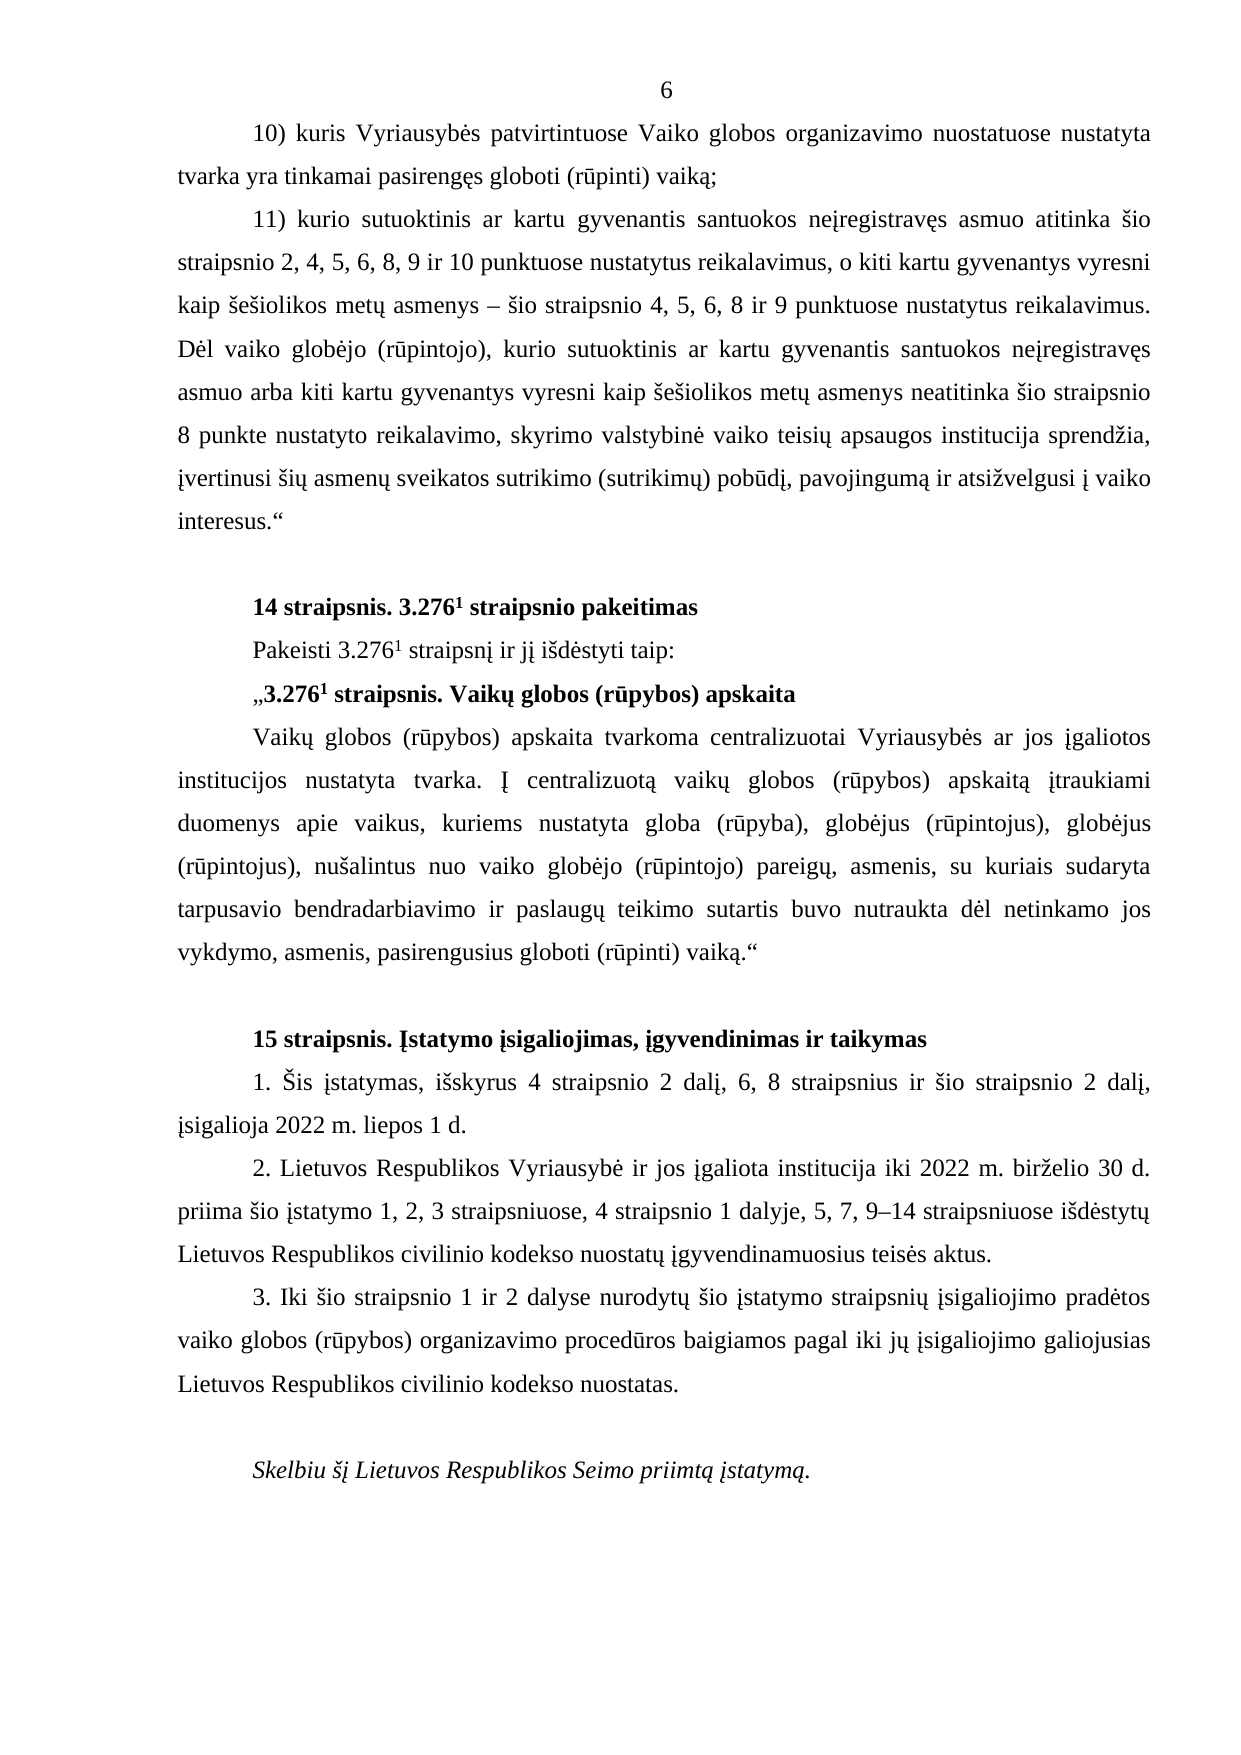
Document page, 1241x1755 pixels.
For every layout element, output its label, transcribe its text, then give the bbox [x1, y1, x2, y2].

text 1. Šis įstatymas, išskyrus 4 straipsnio 2 dalį, 6, 8 straipsnius ir šio straipsnio 2 dalį, įsigalioja 2022 m. liepos 1 d. [177, 1067, 1152, 1139]
text 2. Lietuvos Respublikos Vyriausybė ir jos įgaliota institucija iki 2022 m. birželio 30 d. priima šio įstatymo 1, 2, 3 straipsniuose, 4 straipsnio 1 dalyje, 5, 7, 9–14 straipsniuose išdėstytų Lietuvos Respublikos civilinio kodekso nuostatų įgyvendinamuosius teisės aktus. [177, 1153, 1152, 1268]
text Vaikų globos (rūpybos) apskaita tvarkoma centralizuotai Vyriausybės ar jos įgaliotos institucijos nustatyta tvarka. Į centralizuotą vaikų globos (rūpybos) apskaitą įtraukiami duomenys apie vaikus, kuriems nustatyta globa (rūpyba), globėjus (rūpintojus), globėjus (rūpintojus), nušalintus nuo vaiko globėjo (rūpintojo) pareigų, asmenis, su kuriais sudaryta tarpusavio bendradarbiavimo ir paslaugų teikimo sutartis buvo nutraukta dėl netinkamo jos vykdymo, asmenis, pasirengusius globoti (rūpinti) vaiką.“ [177, 722, 1152, 966]
text 14 straipsnis. 3.2761 straipsnio pakeitimas [177, 592, 1152, 621]
text 11) kurio sutuoktinis ar kartu gyvenantis santuokos neįregistravęs asmuo atitinka šio straipsnio 2, 4, 5, 6, 8, 9 ir 10 punktuose nustatytus reikalavimus, o kiti kartu gyvenantys vyresni kaip šešiolikos metų asmenys – šio straipsnio 4, 5, 6, 8 ir 9 punktuose nustatytus reikalavimus. Dėl vaiko globėjo (rūpintojo), kurio sutuoktinis ar kartu gyvenantis santuokos neįregistravęs asmuo arba kiti kartu gyvenantys vyresni kaip šešiolikos metų asmenys neatitinka šio straipsnio 8 punkte nustatyto reikalavimo, skyrimo valstybinė vaiko teisių apsaugos institucija sprendžia, įvertinusi šių asmenų sveikatos sutrikimo (sutrikimų) pobūdį, pavojingumą ir atsižvelgusi į vaiko interesus.“ [177, 204, 1152, 535]
text Skelbiu šį Lietuvos Respublikos Seimo priimtą įstatymą. [177, 1455, 1152, 1484]
text 10) kuris Vyriausybės patvirtintuose Vaiko globos organizavimo nuostatuose nustatyta tvarka yra tinkamai pasirengęs globoti (rūpinti) vaiką; [177, 118, 1152, 190]
text Pakeisti 3.2761 straipsnį ir jį išdėstyti taip: [177, 636, 1152, 664]
text „3.2761 straipsnis. Vaikų globos (rūpybos) apskaita [177, 679, 1152, 707]
text 15 straipsnis. Įstatymo įsigaliojimas, įgyvendinimas ir taikymas [177, 1024, 1152, 1052]
text 3. Iki šio straipsnio 1 ir 2 dalyse nurodytų šio įstatymo straipsnių įsigaliojimo pradėtos vaiko globos (rūpybos) organizavimo procedūros baigiamos pagal iki jų įsigaliojimo galiojusias Lietuvos Respublikos civilinio kodekso nuostatas. [177, 1282, 1152, 1397]
